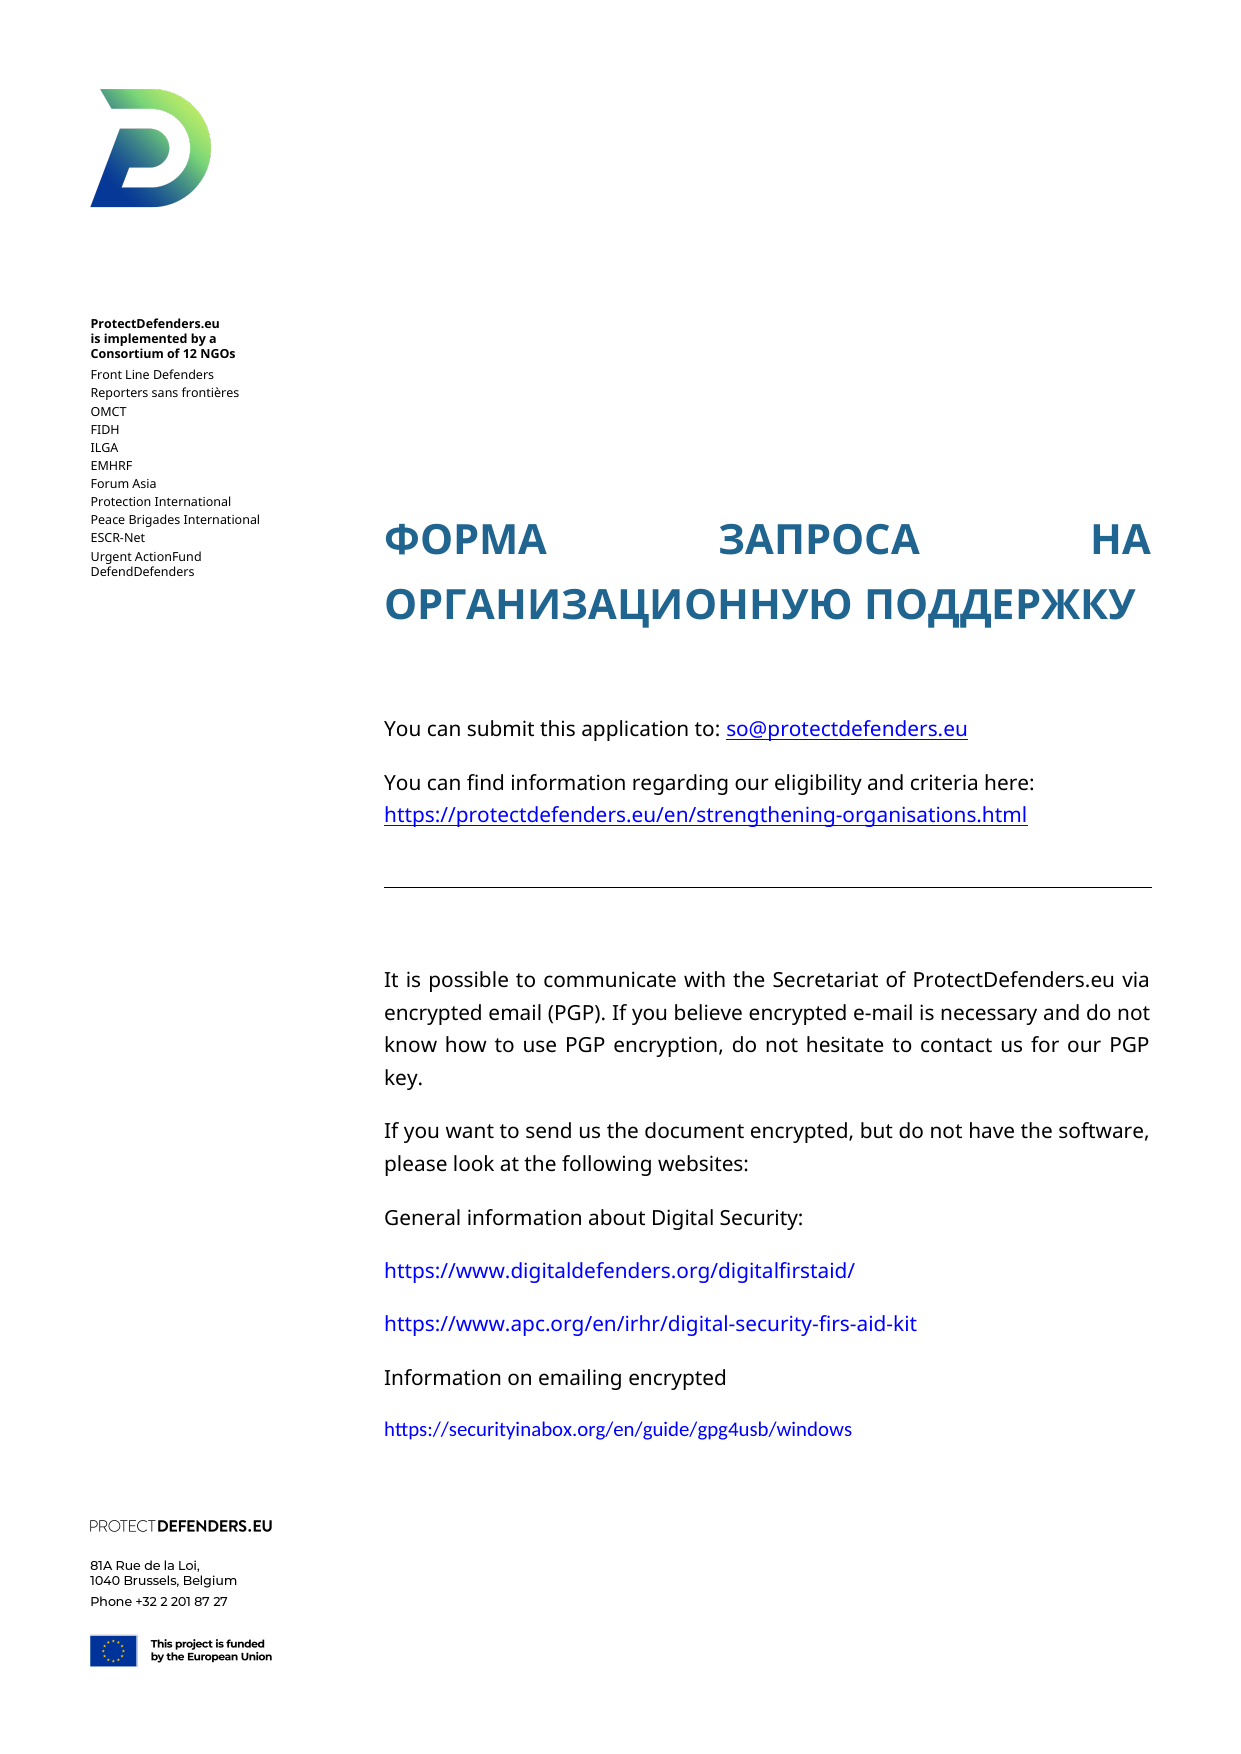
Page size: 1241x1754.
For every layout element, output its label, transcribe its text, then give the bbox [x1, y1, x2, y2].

text https://www.digitaldefenders.org/digitalfirstaid/ [384, 1256, 1152, 1284]
text ILGA [90, 440, 268, 455]
picture [1, 0, 1241, 1754]
text Front Line Defenders [90, 368, 268, 383]
text Information on emailing encrypted [384, 1363, 1152, 1391]
text ESCR-Net [90, 531, 268, 546]
text Forum Asia [90, 476, 268, 491]
text https://www.apc.org/en/irhr/digital-security-firs-aid-kit [384, 1309, 1152, 1338]
text Urgent ActionFund DefendDefenders [90, 549, 268, 579]
text EMHRF [90, 458, 268, 473]
text Reporters sans frontières [90, 386, 268, 401]
text Peace Brigades International [90, 513, 268, 528]
text ФОРМА ЗАПРОСА НА ОРГАНИЗАЦИОННУЮ ПОДДЕРЖКУ [384, 510, 1152, 632]
text If you want to send us the document encrypted, but do not have the software, please look at the following websites: [384, 1117, 1152, 1178]
text ProtectDefenders.eu is implemented by a Consortium of 12 NGOs [90, 316, 268, 361]
text It is possible to communicate with the Secretariat of ProtectDefenders.eu via encrypted email (PGP). If you believe encrypted e-mail is necessary and do not know how to use PGP encryption, do not hesitate to contact us for our PGP key. [384, 965, 1152, 1092]
text OMCT [90, 404, 268, 419]
text You can find information regarding our eligibility and criteria here: https://protectdefenders.eu/en/strengthening-organisations.html [384, 768, 1152, 829]
text https://securityinabox.org/en/guide/gpg4usb/windows [384, 1416, 1152, 1442]
text Protection International [90, 494, 268, 509]
text General information about Digital Security: [384, 1203, 1152, 1231]
text FIDH [90, 422, 268, 437]
text You can submit this application to: so@protectdefenders.eu [384, 714, 1152, 743]
